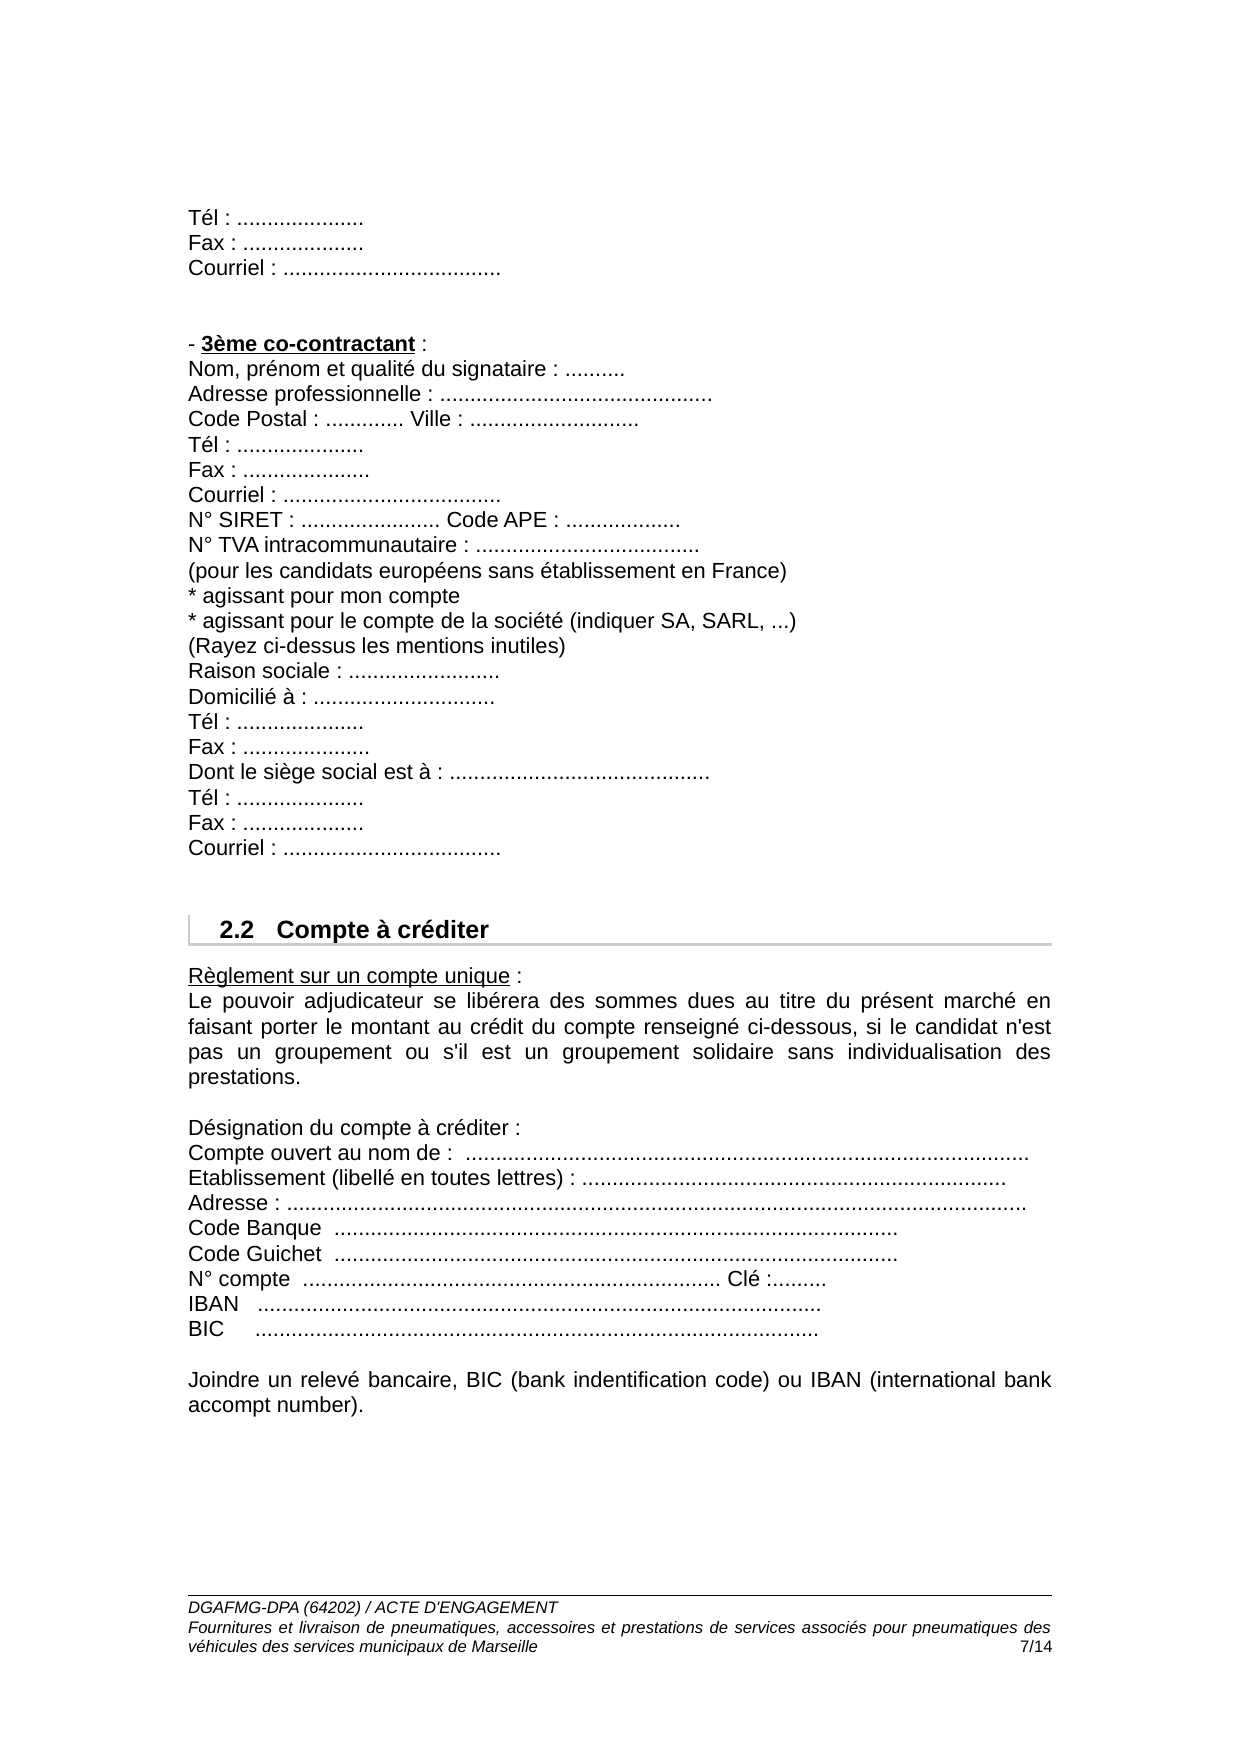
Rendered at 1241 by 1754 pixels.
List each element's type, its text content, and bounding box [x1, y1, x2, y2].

subtitle Compte à créditer [190, 915, 1052, 943]
text N° SIRET : ....................... Code APE : ................... [188, 507, 1052, 532]
text Code Banque ............................................................................................. [188, 1215, 1052, 1241]
text Courriel : .................................... [188, 482, 1052, 507]
text Tél : ..................... [188, 204, 1052, 230]
text Code Guichet ............................................................................................. [188, 1241, 1052, 1266]
text * agissant pour mon compte [188, 583, 1052, 608]
text Désignation du compte à créditer : [188, 1114, 1052, 1140]
text Adresse professionnelle : ............................................. [188, 381, 1052, 406]
text (Rayez ci-dessus les mentions inutiles) [188, 633, 1052, 658]
text Nom, prénom et qualité du signataire : .......... [188, 356, 1052, 381]
text BIC ............................................................................................. [188, 1316, 1052, 1341]
text * agissant pour le compte de la société (indiquer SA, SARL, ...) [188, 608, 1052, 633]
text Joindre un relevé bancaire, BIC (bank indentification code) ou IBAN (international bank accompt number). [188, 1367, 1052, 1417]
text N° compte ..................................................................... Clé :......... [188, 1266, 1052, 1291]
text Dont le siège social est à : ........................................... [188, 759, 1052, 784]
text Courriel : .................................... [188, 255, 1052, 280]
text Code Postal : ............. Ville : ............................ [188, 406, 1052, 431]
text (pour les candidats européens sans établissement en France) [188, 557, 1052, 583]
text Fax : .................... [188, 809, 1052, 835]
text Fax : .................... [188, 230, 1052, 255]
text Fax : ..................... [188, 734, 1052, 759]
text N° TVA intracommunautaire : ..................................... [188, 532, 1052, 557]
text Tél : ..................... [188, 431, 1052, 457]
text Tél : ..................... [188, 709, 1052, 734]
text IBAN ............................................................................................. [188, 1291, 1052, 1316]
text Règlement sur un compte unique : [188, 963, 1052, 988]
text Adresse : .......................................................................................................................... [188, 1190, 1052, 1215]
text Le pouvoir adjudicateur se libérera des sommes dues au titre du présent marché en faisant porter le montant au crédit du compte renseigné ci-dessous, si le candidat n'est pas un groupement ou s'il est un groupement solidaire sans individualisation des prestations. [188, 988, 1052, 1089]
text Domicilié à : .............................. [188, 683, 1052, 709]
text - 3ème co-contractant : [188, 331, 1052, 356]
text Raison sociale : ......................... [188, 658, 1052, 683]
text Etablissement (libellé en toutes lettres) : ...................................................................... [188, 1165, 1052, 1190]
text Courriel : .................................... [188, 835, 1052, 860]
text Tél : ..................... [188, 784, 1052, 809]
text Fax : ..................... [188, 457, 1052, 482]
text Compte ouvert au nom de : ............................................................................................. [188, 1140, 1052, 1165]
